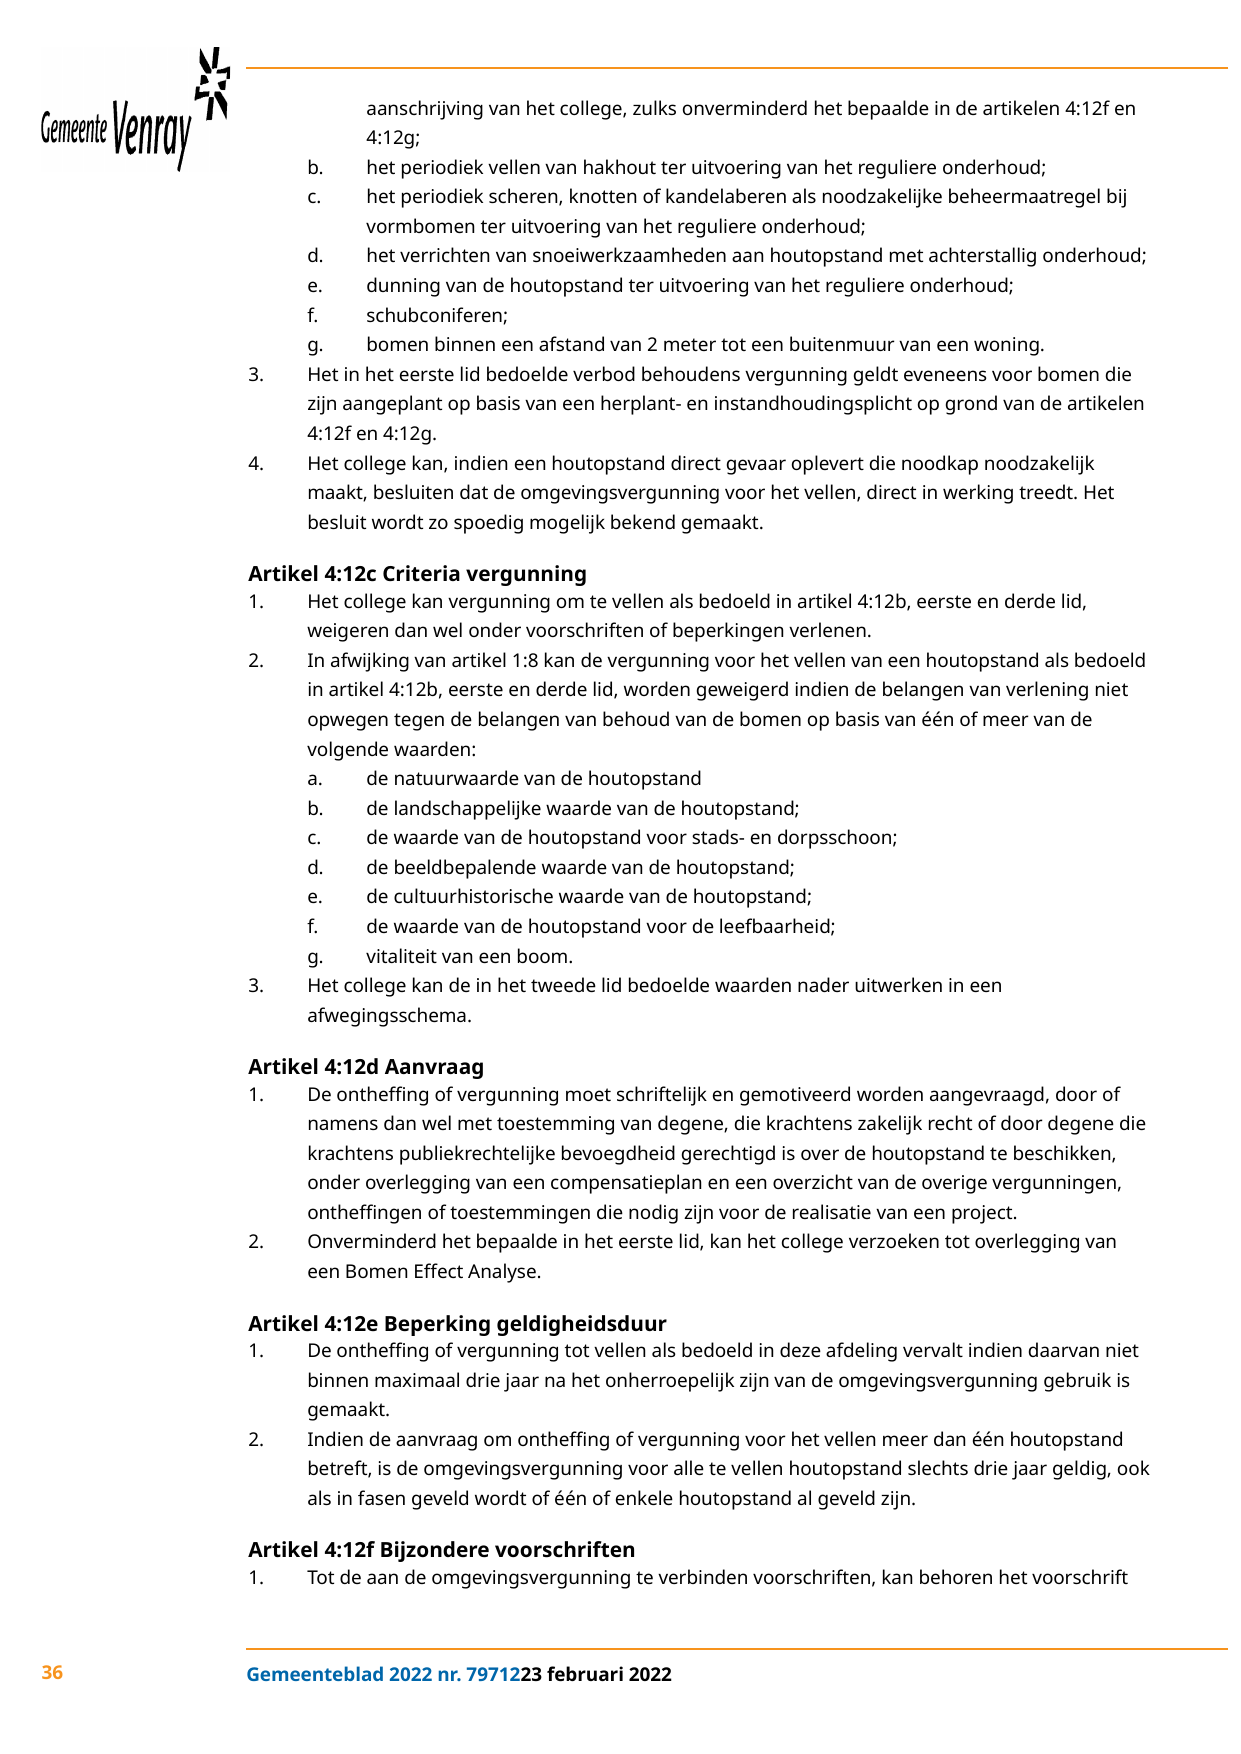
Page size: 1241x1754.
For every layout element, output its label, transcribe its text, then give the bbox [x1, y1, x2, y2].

list Indien de aanvraag om ontheffing of vergunning voor het vellen meer dan één houtopstand betreft, is de omgevingsvergunning voor alle te vellen houtopstand slechts drie jaar geldig, ook als in fasen geveld wordt of één of enkele houtopstand al geveld zijn. [248, 1426, 1152, 1511]
text Artikel 4:12d Aanvraag [248, 1052, 1152, 1081]
list Het in het eerste lid bedoelde verbod behoudens vergunning geldt eveneens voor bomen die zijn aangeplant op basis van een herplant- en instandhoudingsplicht op grond van de artikelen 4:12f en 4:12g. [248, 361, 1152, 446]
list Tot de aan de omgevingsvergunning te verbinden voorschriften, kan behoren het voorschrift [248, 1564, 1152, 1590]
list vitaliteit van een boom. [307, 943, 1152, 968]
list dunning van de houtopstand ter uitvoering van het reguliere onderhoud; [307, 272, 1152, 298]
list De ontheffing of vergunning moet schriftelijk en gemotiveerd worden aangevraagd, door of namens dan wel met toestemming van degene, die krachtens zakelijk recht of door degene die krachtens publiekrechtelijke bevoegdheid gerechtigd is over de houtopstand te beschikken, onder overlegging van een compensatieplan en een overzicht van de overige vergunningen, ontheffingen of toestemmingen die nodig zijn voor de realisatie van een project. [248, 1081, 1152, 1225]
list Het college kan vergunning om te vellen als bedoeld in artikel 4:12b, eerste en derde lid, weigeren dan wel onder voorschriften of beperkingen verlenen. [248, 588, 1152, 643]
list bomen binnen een afstand van 2 meter tot een buitenmuur van een woning. [307, 331, 1152, 357]
list Het college kan de in het tweede lid bedoelde waarden nader uitwerken in een afwegingsschema. [248, 972, 1152, 1028]
list de waarde van de houtopstand voor de leefbaarheid; [307, 913, 1152, 939]
list de natuurwaarde van de houtopstand [307, 765, 1152, 791]
list schubconiferen; [307, 302, 1152, 328]
text Artikel 4:12e Beperking geldigheidsduur [248, 1309, 1152, 1337]
text Artikel 4:12f Bijzondere voorschriften [248, 1536, 1152, 1564]
list de cultuurhistorische waarde van de houtopstand; [307, 884, 1152, 909]
list aanschrijving van het college, zulks onverminderd het bepaalde in de artikelen 4:12f en 4:12g; [307, 95, 1152, 150]
text Artikel 4:12c Criteria vergunning [248, 559, 1152, 588]
list de beeldbepalende waarde van de houtopstand; [307, 854, 1152, 880]
list het verrichten van snoeiwerkzaamheden aan houtopstand met achterstallig onderhoud; [307, 243, 1152, 268]
list de landschappelijke waarde van de houtopstand; [307, 795, 1152, 821]
list In afwijking van artikel 1:8 kan de vergunning voor het vellen van een houtopstand als bedoeld in artikel 4:12b, eerste en derde lid, worden geweigerd indien de belangen van verlening niet opwegen tegen de belangen van behoud van de bomen op basis van één of meer van de volgende waarden: [248, 647, 1152, 761]
list Onverminderd het bepaalde in het eerste lid, kan het college verzoeken tot overlegging van een Bomen Effect Analyse. [248, 1229, 1152, 1284]
list het periodiek scheren, knotten of kandelaberen als noodzakelijke beheermaatregel bij vormbomen ter uitvoering van het reguliere onderhoud; [307, 183, 1152, 239]
picture [41, 47, 231, 172]
list de waarde van de houtopstand voor stads- en dorpsschoon; [307, 824, 1152, 850]
list het periodiek vellen van hakhout ter uitvoering van het reguliere onderhoud; [307, 154, 1152, 180]
list Het college kan, indien een houtopstand direct gevaar oplevert die noodkap noodzakelijk maakt, besluiten dat de omgevingsvergunning voor het vellen, direct in werking treedt. Het besluit wordt zo spoedig mogelijk bekend gemaakt. [248, 450, 1152, 535]
list De ontheffing of vergunning tot vellen als bedoeld in deze afdeling vervalt indien daarvan niet binnen maximaal drie jaar na het onherroepelijk zijn van de omgevingsvergunning gebruik is gemaakt. [248, 1337, 1152, 1422]
